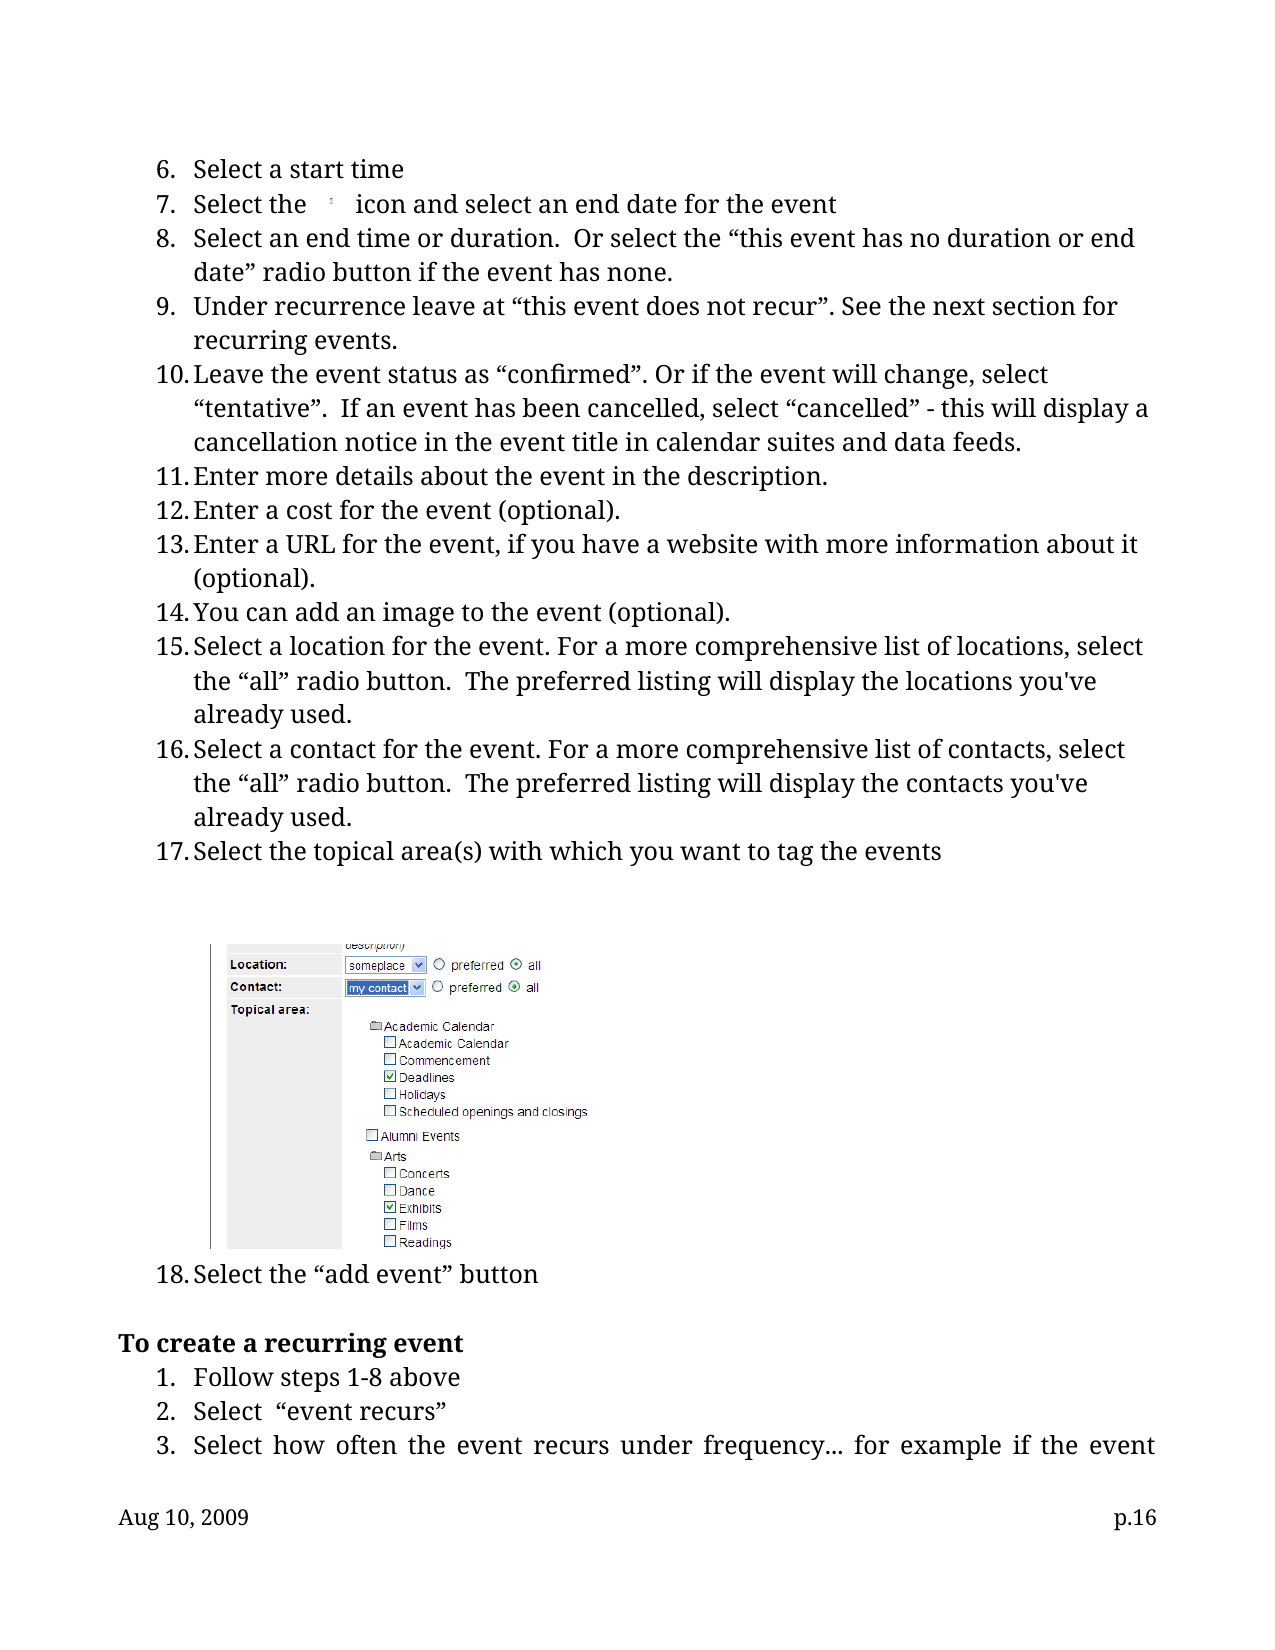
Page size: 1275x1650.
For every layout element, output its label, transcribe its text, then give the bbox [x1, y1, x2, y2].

list Select the icon and select an end date for the event [156, 186, 1157, 220]
list Enter a URL for the event, if you have a website with more information about it (optional). [156, 527, 1157, 595]
list Select the “add event” button [156, 1257, 1157, 1291]
picture [209, 944, 697, 1249]
list Enter more details about the event in the description. [156, 459, 1157, 493]
list Leave the event status as “confirmed”. Or if the event will change, select “tentative”. If an event has been cancelled, select “cancelled” - this will display a cancellation notice in the event title in calendar suites and data feeds. [156, 357, 1157, 459]
list Enter a cost for the event (optional). [156, 493, 1157, 527]
text To create a recurring event [118, 1325, 1157, 1359]
list Select a location for the event. For a more comprehensive list of locations, select the “all” radio button. The preferred listing will display the locations you've already used. [156, 629, 1157, 731]
list Select a start time [156, 152, 1157, 186]
list Select an end time or duration. Or select the “this event has no duration or end date” radio button if the event has none. [156, 220, 1157, 288]
list Follow steps 1-8 above [156, 1359, 1157, 1393]
list Under recurrence leave at “this event does not recur”. See the next section for recurring events. [156, 288, 1157, 357]
list You can add an image to the event (optional). [156, 595, 1157, 629]
list Select a contact for the event. For a more comprehensive list of contacts, select the “all” radio button. The preferred listing will display the contacts you've already used. [156, 731, 1157, 833]
list Select the topical area(s) with which you want to tag the events [156, 833, 1157, 867]
list Select “event recurs” [156, 1393, 1157, 1427]
list Select how often the event recurs under frequency... for example if the event [156, 1427, 1157, 1462]
